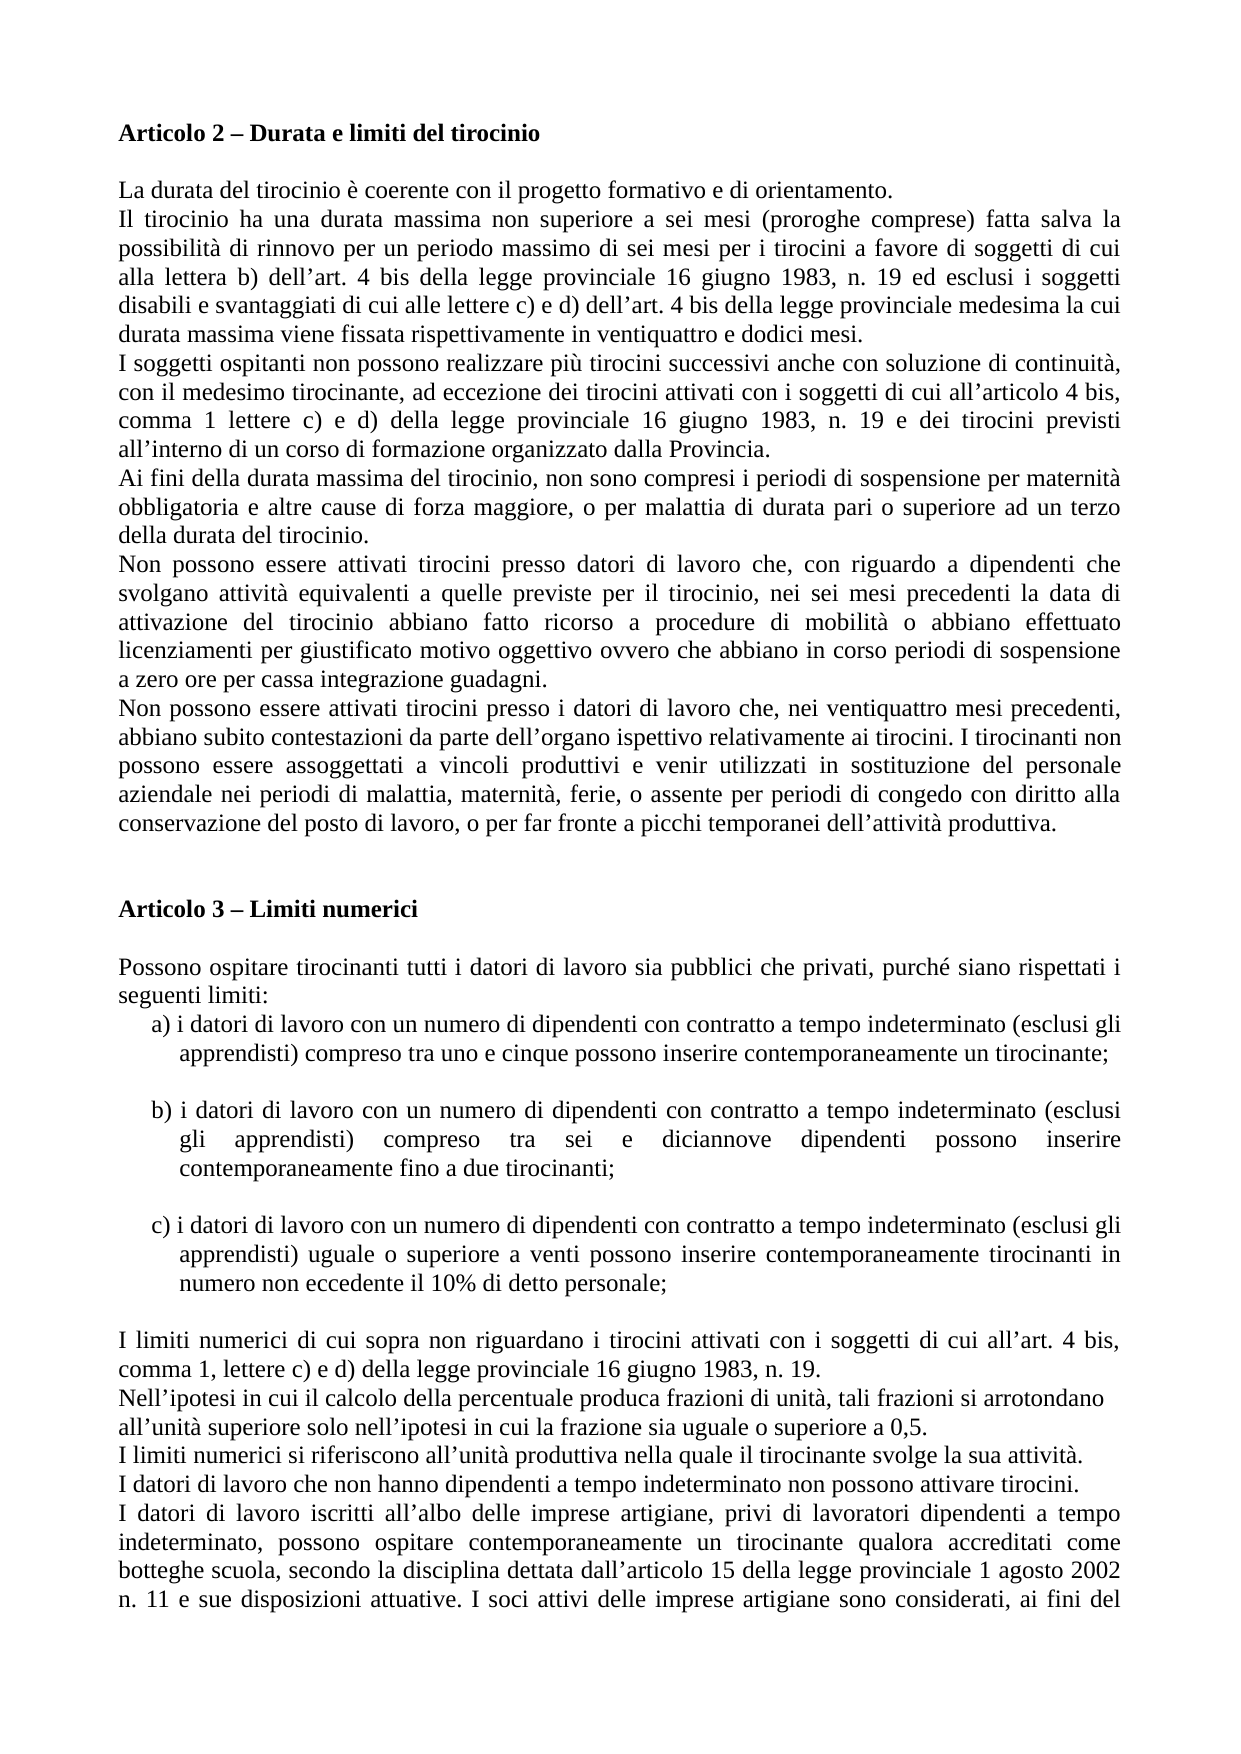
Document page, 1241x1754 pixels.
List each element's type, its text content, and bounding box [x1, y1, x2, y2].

text Possono ospitare tirocinanti tutti i datori di lavoro sia pubblici che privati, purché siano rispettati i seguenti limiti: [118, 952, 1122, 1009]
text I limiti numerici di cui sopra non riguardano i tirocini attivati con i soggetti di cui all’art. 4 bis, comma 1, lettere c) e d) della legge provinciale 16 giugno 1983, n. 19. [118, 1326, 1122, 1383]
text Il tirocinio ha una durata massima non superiore a sei mesi (proroghe comprese) fatta salva la possibilità di rinnovo per un periodo massimo di sei mesi per i tirocini a favore di soggetti di cui alla lettera b) dell’art. 4 bis della legge provinciale 16 giugno 1983, n. 19 ed esclusi i soggetti disabili e svantaggiati di cui alle lettere c) e d) dell’art. 4 bis della legge provinciale medesima la cui durata massima viene fissata rispettivamente in ventiquattro e dodici mesi. [118, 204, 1122, 348]
text b) i datori di lavoro con un numero di dipendenti con contratto a tempo indeterminato (esclusi gli apprendisti) compreso tra sei e diciannove dipendenti possono inserire contemporaneamente fino a due tirocinanti; [151, 1096, 1122, 1182]
text a) i datori di lavoro con un numero di dipendenti con contratto a tempo indeterminato (esclusi gli apprendisti) compreso tra uno e cinque possono inserire contemporaneamente un tirocinante; [151, 1009, 1122, 1067]
text I datori di lavoro iscritti all’albo delle imprese artigiane, privi di lavoratori dipendenti a tempo indeterminato, possono ospitare contemporaneamente un tirocinante qualora accreditati come botteghe scuola, secondo la disciplina dettata dall’articolo 15 della legge provinciale 1 agosto 2002 n. 11 e sue disposizioni attuative. I soci attivi delle imprese artigiane sono considerati, ai fini del [118, 1498, 1122, 1613]
text Articolo 2 – Durata e limiti del tirocinio [118, 118, 1122, 147]
text La durata del tirocinio è coerente con il progetto formativo e di orientamento. [118, 176, 1122, 204]
text all’unità superiore solo nell’ipotesi in cui la frazione sia uguale o superiore a 0,5. [118, 1412, 1122, 1441]
text Ai fini della durata massima del tirocinio, non sono compresi i periodi di sospensione per maternità obbligatoria e altre cause di forza maggiore, o per malattia di durata pari o superiore ad un terzo della durata del tirocinio. [118, 463, 1122, 549]
text I datori di lavoro che non hanno dipendenti a tempo indeterminato non possono attivare tirocini. [118, 1469, 1122, 1498]
text I soggetti ospitanti non possono realizzare più tirocini successivi anche con soluzione di continuità, con il medesimo tirocinante, ad eccezione dei tirocini attivati con i soggetti di cui all’articolo 4 bis, comma 1 lettere c) e d) della legge provinciale 16 giugno 1983, n. 19 e dei tirocini previsti all’interno di un corso di formazione organizzato dalla Provincia. [118, 348, 1122, 463]
text Non possono essere attivati tirocini presso datori di lavoro che, con riguardo a dipendenti che svolgano attività equivalenti a quelle previste per il tirocinio, nei sei mesi precedenti la data di attivazione del tirocinio abbiano fatto ricorso a procedure di mobilità o abbiano effettuato licenziamenti per giustificato motivo oggettivo ovvero che abbiano in corso periodi di sospensione a zero ore per cassa integrazione guadagni. [118, 549, 1122, 693]
text c) i datori di lavoro con un numero di dipendenti con contratto a tempo indeterminato (esclusi gli apprendisti) uguale o superiore a venti possono inserire contemporaneamente tirocinanti in numero non eccedente il 10% di detto personale; [151, 1211, 1122, 1297]
text I limiti numerici si riferiscono all’unità produttiva nella quale il tirocinante svolge la sua attività. [118, 1441, 1122, 1469]
text Non possono essere attivati tirocini presso i datori di lavoro che, nei ventiquattro mesi precedenti, abbiano subito contestazioni da parte dell’organo ispettivo relativamente ai tirocini. I tirocinanti non possono essere assoggettati a vincoli produttivi e venir utilizzati in sostituzione del personale aziendale nei periodi di malattia, maternità, ferie, o assente per periodi di congedo con diritto alla conservazione del posto di lavoro, o per far fronte a picchi temporanei dell’attività produttiva. [118, 693, 1122, 837]
text Nell’ipotesi in cui il calcolo della percentuale produca frazioni di unità, tali frazioni si arrotondano [118, 1383, 1122, 1412]
text Articolo 3 – Limiti numerici [118, 894, 1122, 923]
